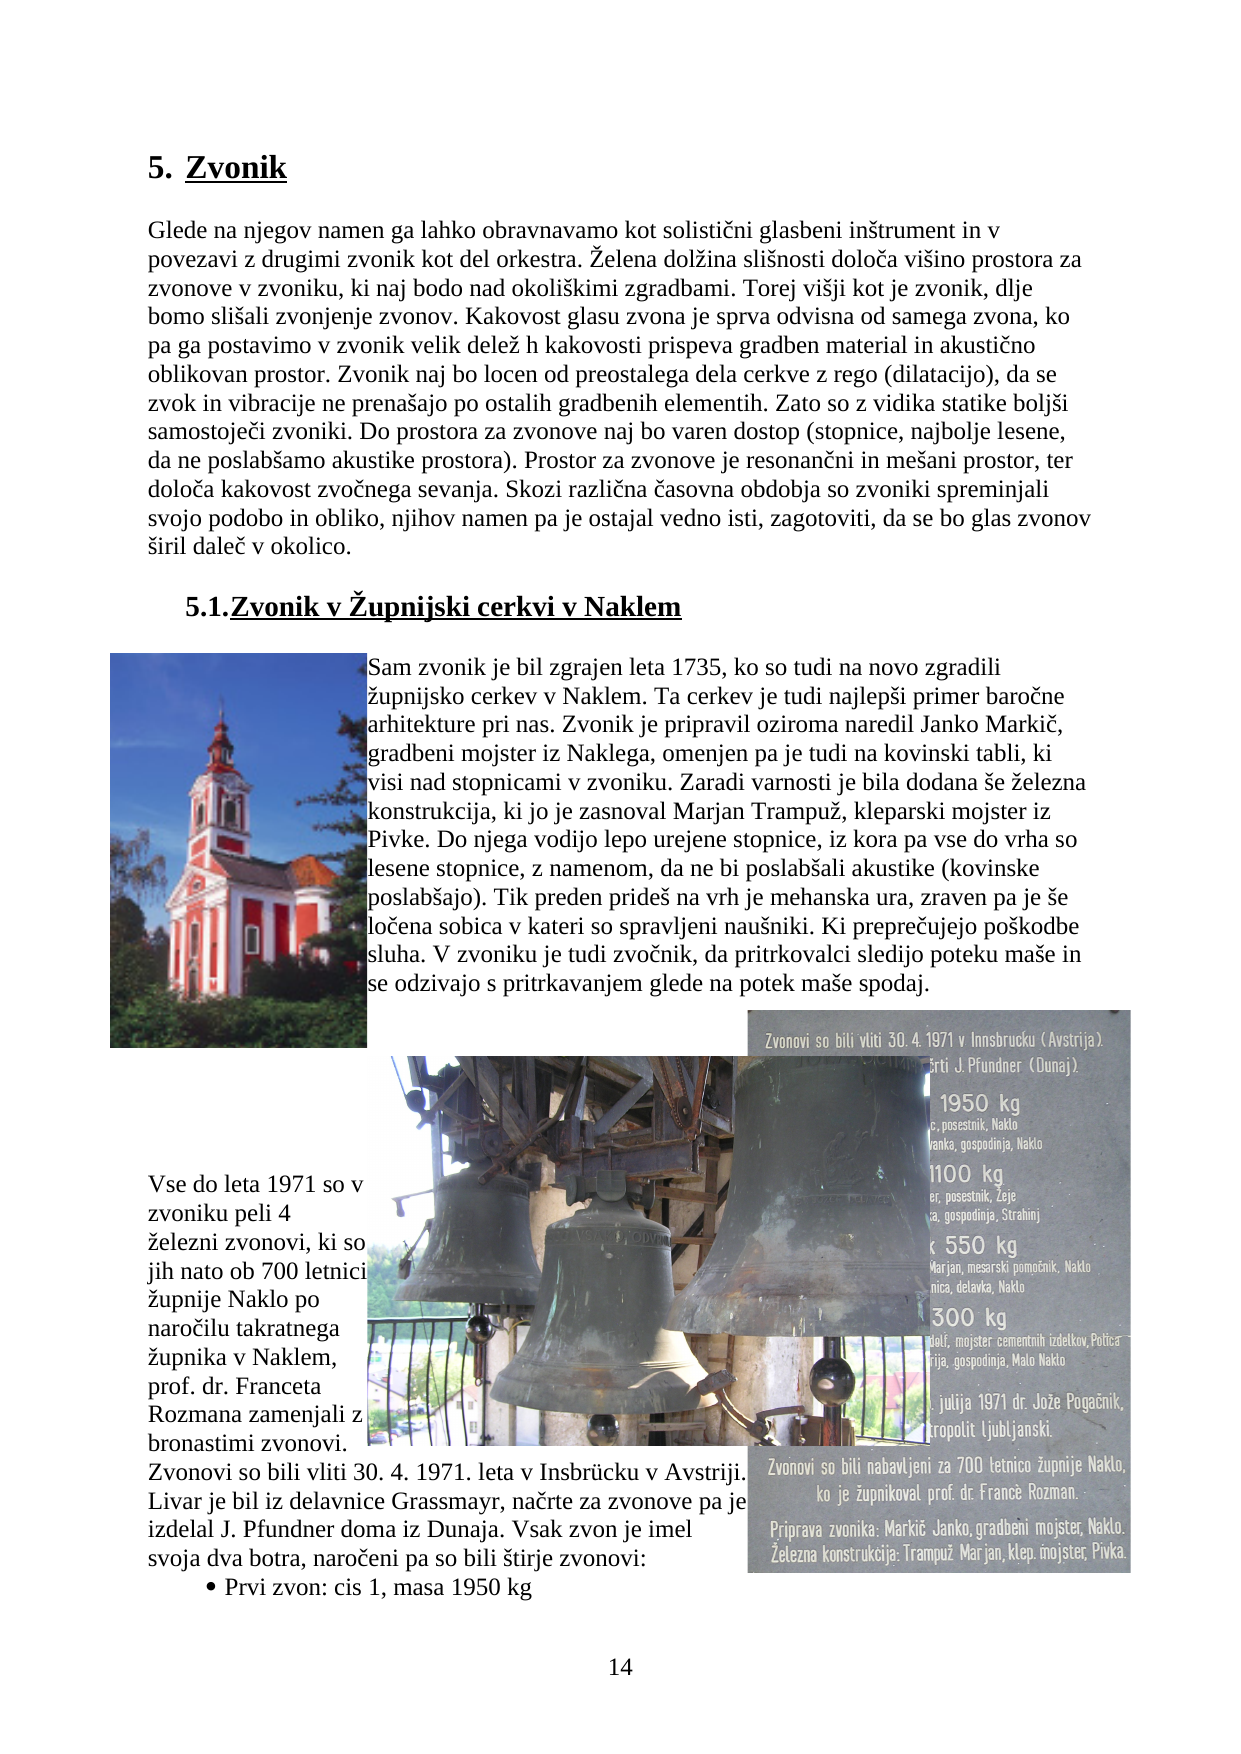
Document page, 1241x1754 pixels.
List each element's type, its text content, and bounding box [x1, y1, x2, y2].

picture [367, 1010, 1131, 1573]
picture [110, 653, 368, 1048]
text Sam zvonik je bil zgrajen leta 1735, ko so tudi na novo zgradili župnijsko cerkev v Naklem. Ta cerkev je tudi najlepši primer baročne arhitekture pri nas. Zvonik je pripravil oziroma naredil Janko Markič, gradbeni mojster iz Naklega, omenjen pa je tudi na kovinski tabli, ki visi nad stopnicami v zvoniku. Zaradi varnosti je bila dodana še železna konstrukcija, ki jo je zasnoval Marjan Trampuž, kleparski mojster iz Pivke. Do njega vodijo lepo urejene stopnice, iz kora pa vse do vrha so lesene stopnice, z namenom, da ne bi poslabšali akustike (kovinske poslabšajo). Tik preden prideš na vrh je mehanska ura, zraven pa je še ločena sobica v kateri so spravljeni naušniki. Ki preprečujejo poškodbe sluha. V zvoniku je tudi zvočnik, da pritrkovalci sledijo poteku maše in se odzivajo s pritrkavanjem glede na potek maše spodaj. [148, 652, 1093, 997]
list Prvi zvon: cis 1, masa 1950 kg [207, 1572, 1093, 1601]
text Vse do leta 1971 so v zvoniku peli 4 železni zvonovi, ki so jih nato ob 700 letnici župnije Naklo po naročilu takratnega župnika v Naklem, prof. dr. Franceta Rozmana zamenjali z bronastimi zvonovi. Zvonovi so bili vliti 30. 4. 1971. leta v Insbrücku v Avstriji. Livar je bil iz delavnice Grassmayr, načrte za zvonove pa je izdelal J. Pfundner doma iz Dunaja. Vsak zvon je imel svoja dva botra, naročeni pa so bili štirje zvonovi: [148, 1169, 1093, 1572]
text Glede na njegov namen ga lahko obravnavamo kot solistični glasbeni inštrument in v povezavi z drugimi zvonik kot del orkestra. Želena dolžina slišnosti določa višino prostora za zvonove v zvoniku, ki naj bodo nad okoliškimi zgradbami. Torej višji kot je zvonik, dlje bomo slišali zvonjenje zvonov. Kakovost glasu zvona je sprva odvisna od samega zvona, ko pa ga postavimo v zvonik velik delež h kakovosti prispeva gradben material in akustično oblikovan prostor. Zvonik naj bo locen od preostalega dela cerkve z rego (dilatacijo), da se zvok in vibracije ne prenašajo po ostalih gradbenih elementih. Zato so z vidika statike boljši samostoječi zvoniki. Do prostora za zvonove naj bo varen dostop (stopnice, najbolje lesene, da ne poslabšamo akustike prostora). Prostor za zvonove je resonančni in mešani prostor, ter določa kakovost zvočnega sevanja. Skozi različna časovna obdobja so zvoniki spreminjali svojo podobo in obliko, njihov namen pa je ostajal vedno isti, zagotoviti, da se bo glas zvonov širil daleč v okolico. [148, 215, 1093, 560]
subtitle Zvonik v Župnijski cerkvi v Naklem [185, 589, 1093, 623]
subtitle Zvonik [148, 148, 1093, 186]
